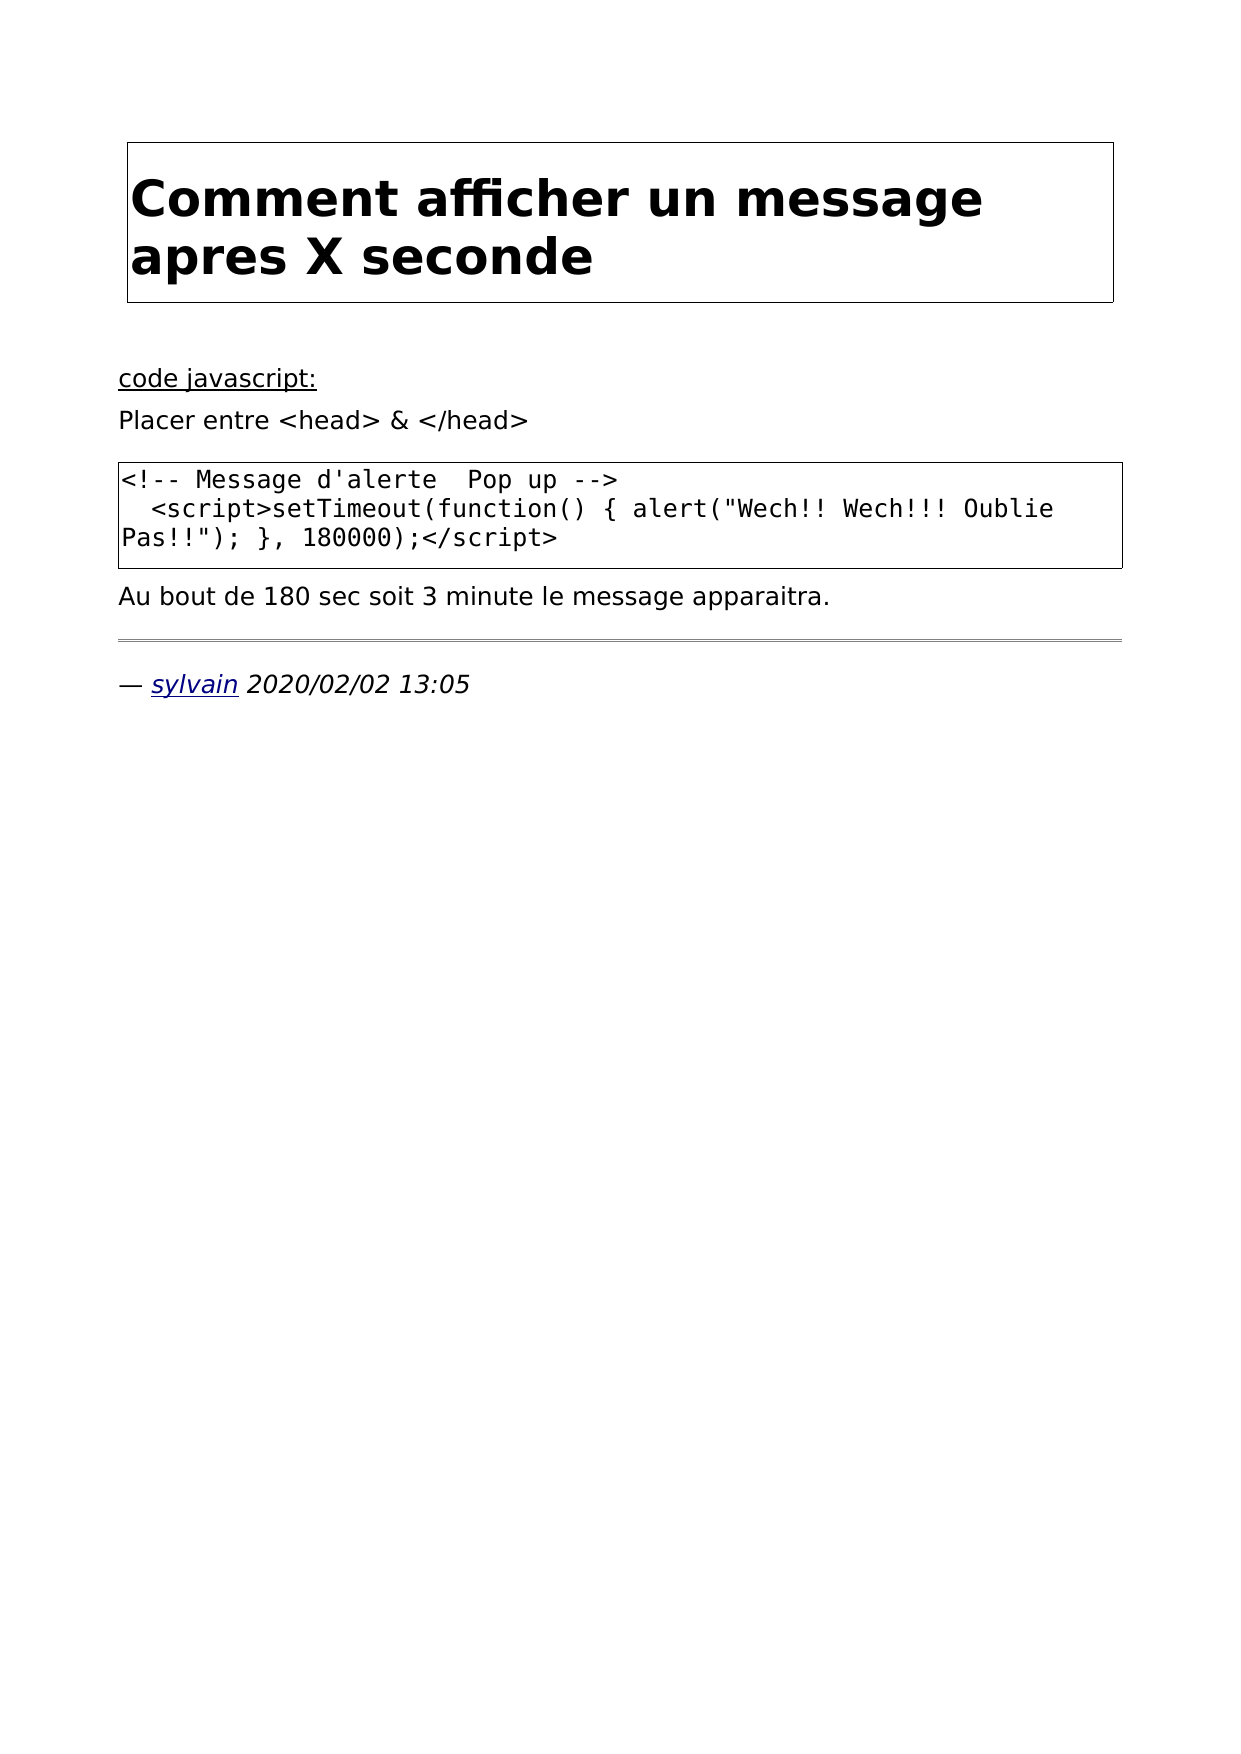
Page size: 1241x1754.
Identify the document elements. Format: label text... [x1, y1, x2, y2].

text Placer entre <head> & </head> [118, 406, 1122, 435]
text Au bout de 180 sec soit 3 minute le message apparaitra. [118, 582, 1122, 612]
text code javascript: [118, 364, 1122, 393]
table_header Comment afficher un message apres X seconde [128, 143, 1113, 302]
text — sylvain 2020/02/02 13:05 [118, 670, 1122, 699]
table_header <!-- Message d'alerte Pop up --> <script>setTimeout(function() { alert("Wech!! Wech!!! Oublie Pas!!"); }, 180000);</script> [119, 463, 1122, 567]
